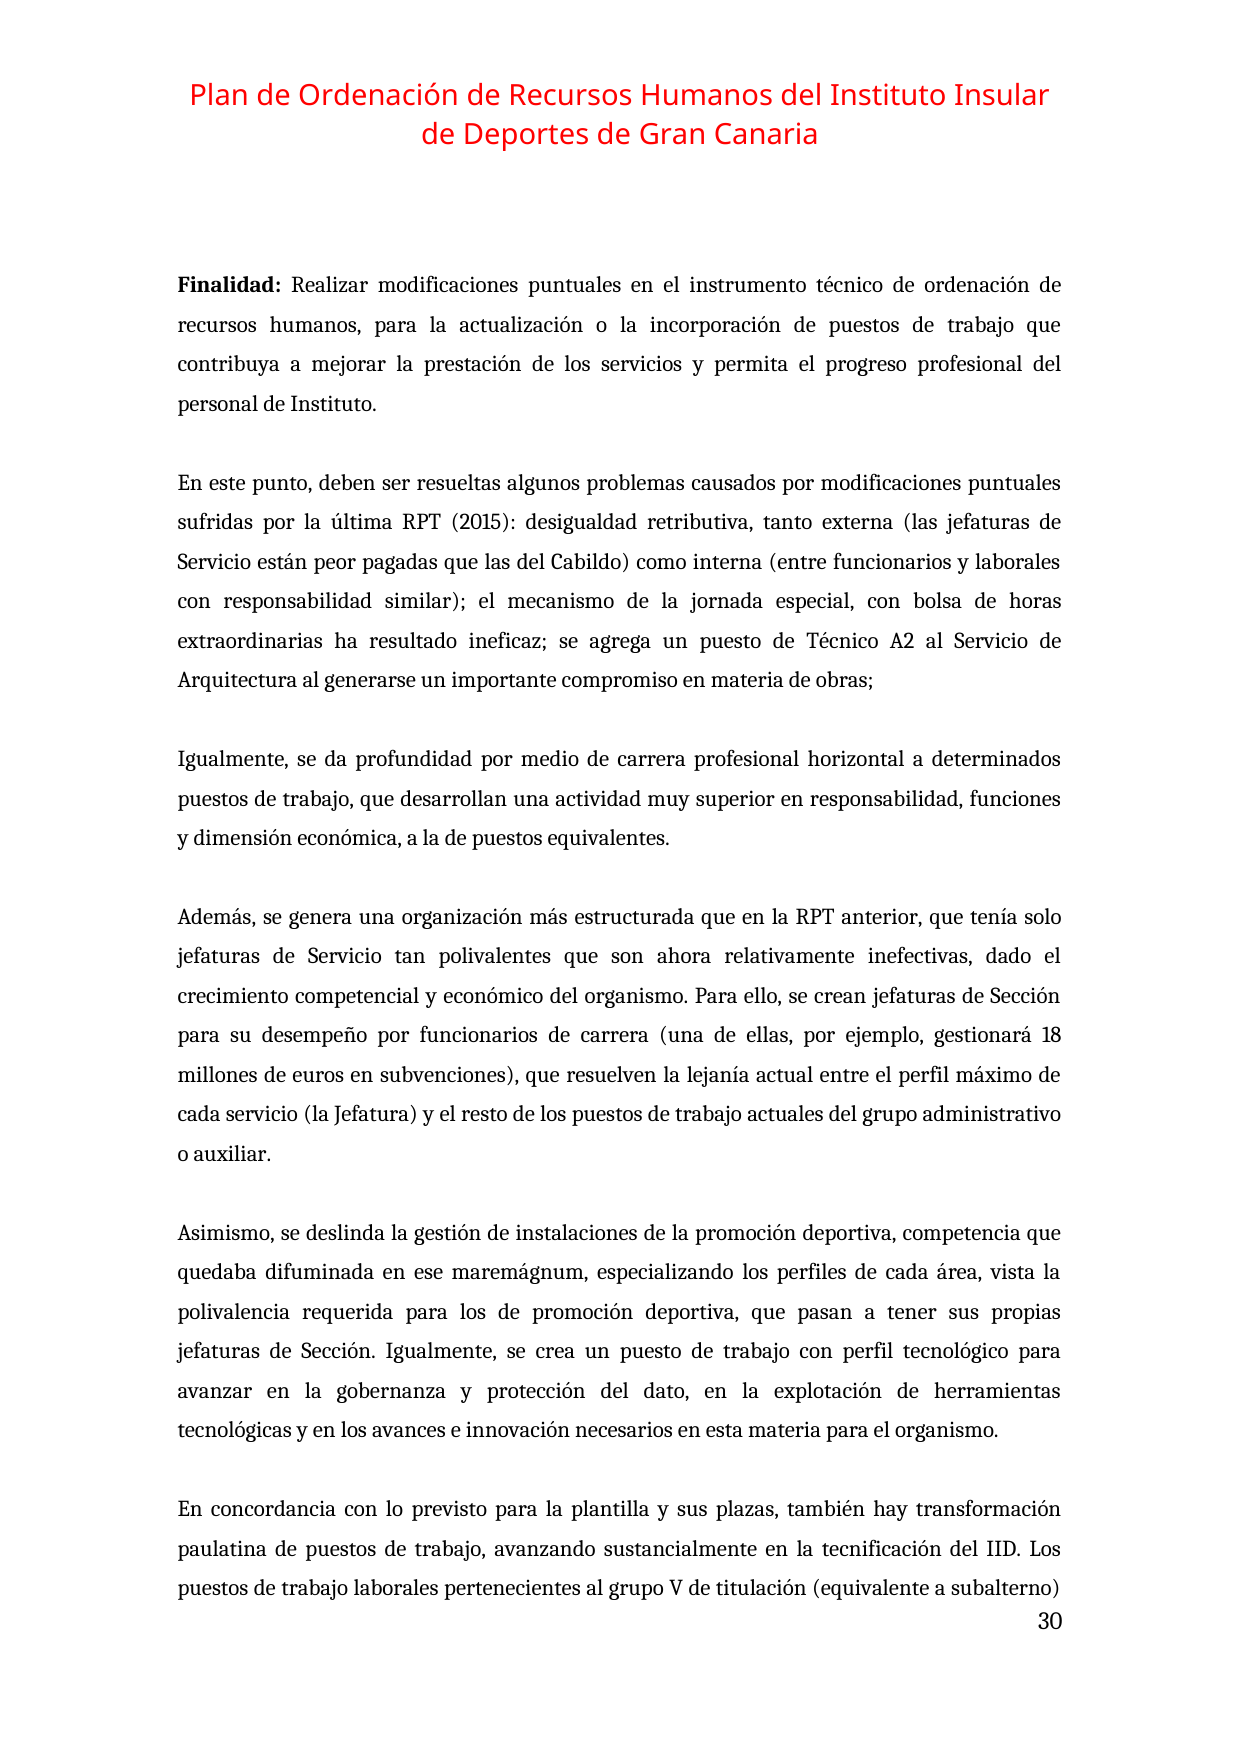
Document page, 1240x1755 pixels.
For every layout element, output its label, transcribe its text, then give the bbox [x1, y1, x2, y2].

text Igualmente, se da profundidad por medio de carrera profesional horizontal a determinados puestos de trabajo, que desarrollan una actividad muy superior en responsabilidad, funciones y dimensión económica, a la de puestos equivalentes. [177, 746, 1062, 851]
text En este punto, deben ser resueltas algunos problemas causados por modificaciones puntuales sufridas por la última RPT (2015): desigualdad retributiva, tanto externa (las jefaturas de Servicio están peor pagadas que las del Cabildo) como interna (entre funcionarios y laborales con responsabilidad similar); el mecanismo de la jornada especial, con bolsa de horas extraordinarias ha resultado ineficaz; se agrega un puesto de Técnico A2 al Servicio de Arquitectura al generarse un importante compromiso en materia de obras; [177, 469, 1062, 693]
text Además, se genera una organización más estructurada que en la RPT anterior, que tenía solo jefaturas de Servicio tan polivalentes que son ahora relativamente inefectivas, dado el crecimiento competencial y económico del organismo. Para ello, se crean jefaturas de Sección para su desempeño por funcionarios de carrera (una de ellas, por ejemplo, gestionará 18 millones de euros en subvenciones), que resuelven la lejanía actual entre el perfil máximo de cada servicio (la Jefatura) y el resto de los puestos de trabajo actuales del grupo administrativo o auxiliar. [177, 904, 1062, 1167]
text Finalidad: Realizar modificaciones puntuales en el instrumento técnico de ordenación de recursos humanos, para la actualización o la incorporación de puestos de trabajo que contribuya a mejorar la prestación de los servicios y permita el progreso profesional del personal de Instituto. [177, 272, 1062, 417]
text En concordancia con lo previsto para la plantilla y sus plazas, también hay transformación paulatina de puestos de trabajo, avanzando sustancialmente en la tecnificación del IID. Los puestos de trabajo laborales pertenecientes al grupo V de titulación (equivalente a subalterno) [177, 1496, 1062, 1601]
text Asimismo, se deslinda la gestión de instalaciones de la promoción deportiva, competencia que quedaba difuminada en ese maremágnum, especializando los perfiles de cada área, vista la polivalencia requerida para los de promoción deportiva, que pasan a tener sus propias jefaturas de Sección. Igualmente, se crea un puesto de trabajo con perfil tecnológico para avanzar en la gobernanza y protección del dato, en la explotación de herramientas tecnológicas y en los avances e innovación necesarios en esta materia para el organismo. [177, 1220, 1062, 1443]
